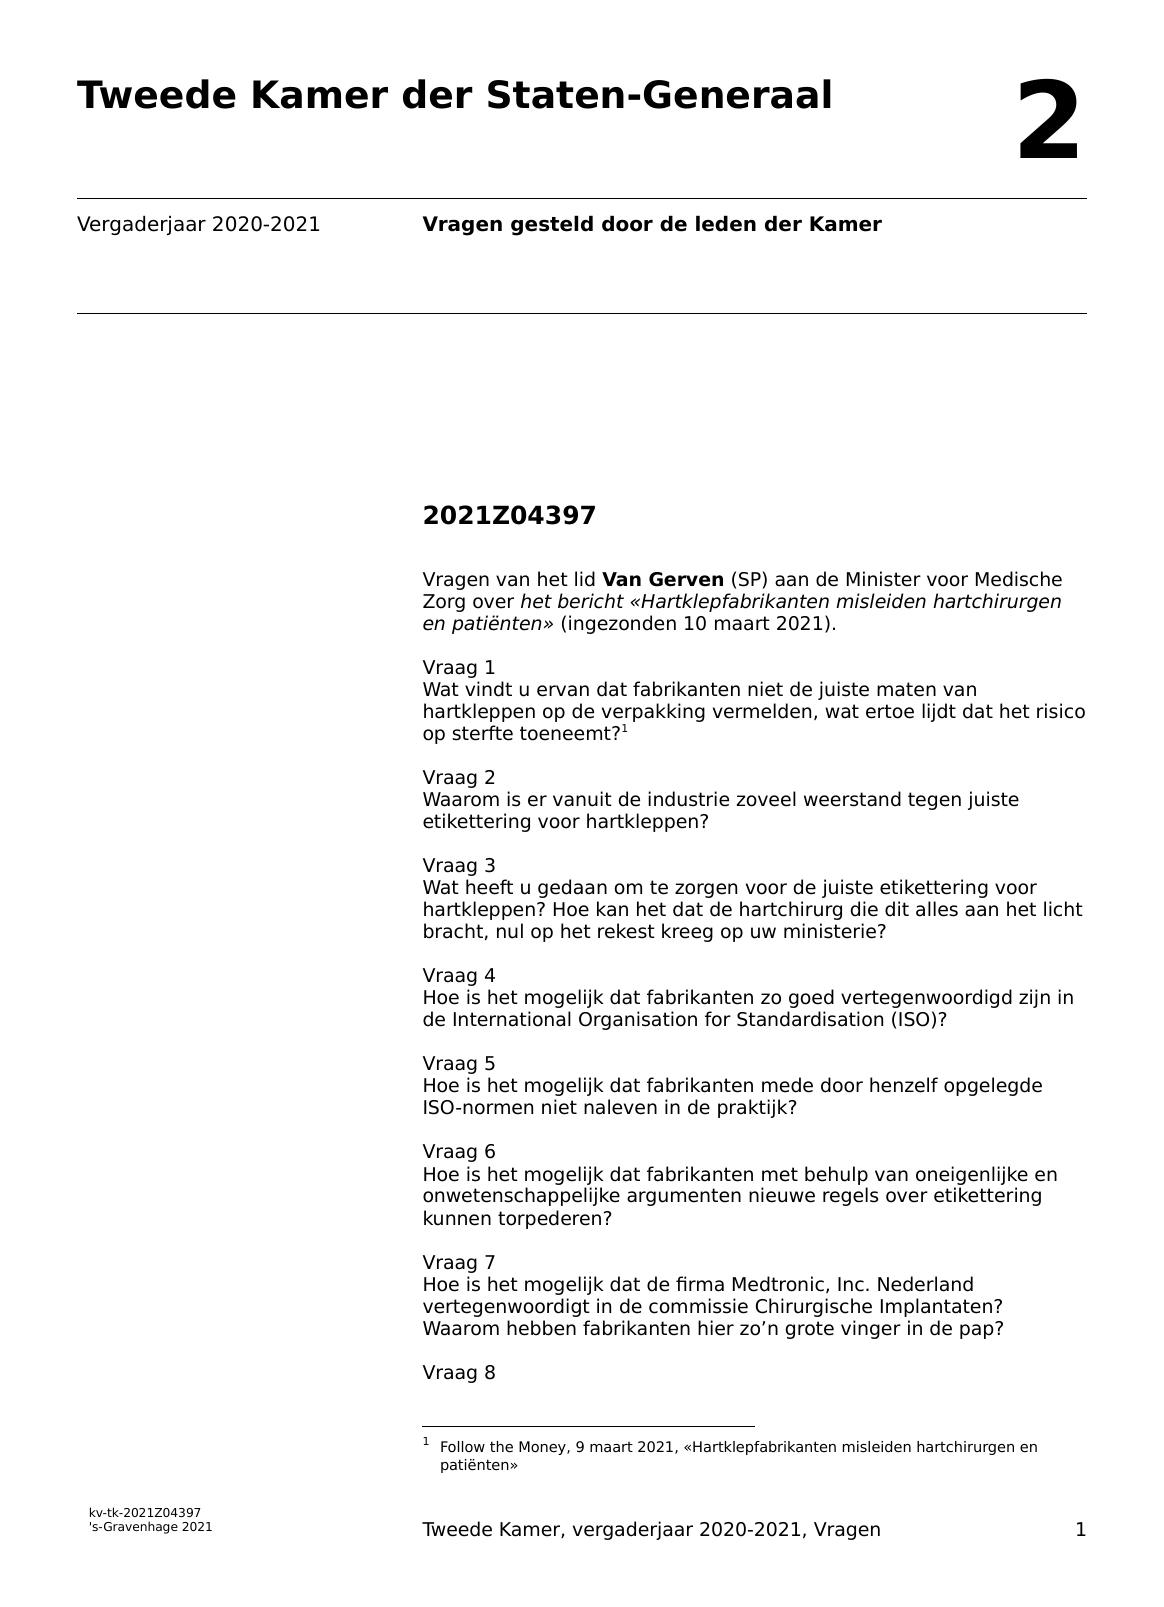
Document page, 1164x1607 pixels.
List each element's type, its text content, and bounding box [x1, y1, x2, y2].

text 's-Gravenhage 2021 [88, 1520, 323, 1534]
text Vragen van het lid Van Gerven (SP) aan de Minister voor Medische Zorg over het bericht «Hartklepfabrikanten misleiden hartchirurgen en patiënten» (ingezonden 10 maart 2021). [422, 569, 1087, 635]
text Hoe is het mogelijk dat de firma Medtronic, Inc. Nederland vertegenwoordigt in de commissie Chirurgische Implantaten? Waarom hebben fabrikanten hier zo’n grote vinger in de pap? [422, 1273, 1087, 1339]
text Hoe is het mogelijk dat fabrikanten mede door henzelf opgelegde ISO-normen niet naleven in de praktijk? [422, 1075, 1087, 1119]
text Vraag 4 [422, 965, 1087, 987]
text Wat heeft u gedaan om te zorgen voor de juiste etikettering voor hartkleppen? Hoe kan het dat de hartchirurg die dit alles aan het licht bracht, nul op het rekest kreeg op uw ministerie? [422, 877, 1087, 943]
text kv-tk-2021Z04397 [88, 1506, 323, 1520]
text Wat vindt u ervan dat fabrikanten niet de juiste maten van hartkleppen op de verpakking vermelden, wat ertoe lijdt dat het risico op sterfte toeneemt? [422, 679, 1087, 745]
text Vraag 2 [422, 767, 1087, 789]
text Vraag 6 [422, 1141, 1087, 1163]
table_cell Vragen gesteld door de leden der Kamer [422, 199, 1087, 313]
text Vraag 3 [422, 855, 1087, 877]
text Hoe is het mogelijk dat fabrikanten zo goed vertegenwoordigd zijn in de International Organisation for Standardisation (ISO)? [422, 987, 1087, 1031]
text Hoe is het mogelijk dat fabrikanten met behulp van oneigenlijke en onwetenschappelijke argumenten nieuwe regels over etikettering kunnen torpederen? [422, 1163, 1087, 1229]
text Vraag 7 [422, 1252, 1087, 1273]
table_header Tweede Kamer der Staten-Generaal [77, 59, 886, 198]
text Follow the Money, 9 maart 2021, «Hartklepfabrikanten misleiden hartchirurgen en patiënten» [422, 1435, 1087, 1474]
table_cell Vergaderjaar 2020-2021 [77, 199, 422, 313]
table_header 2 [886, 59, 1087, 198]
text Vraag 1 [422, 657, 1087, 679]
text Vraag 8 [422, 1362, 1087, 1384]
text Vraag 5 [422, 1053, 1087, 1075]
text 2021Z04397 [422, 501, 1087, 531]
text Waarom is er vanuit de industrie zoveel weerstand tegen juiste etikettering voor hartkleppen? [422, 789, 1087, 833]
